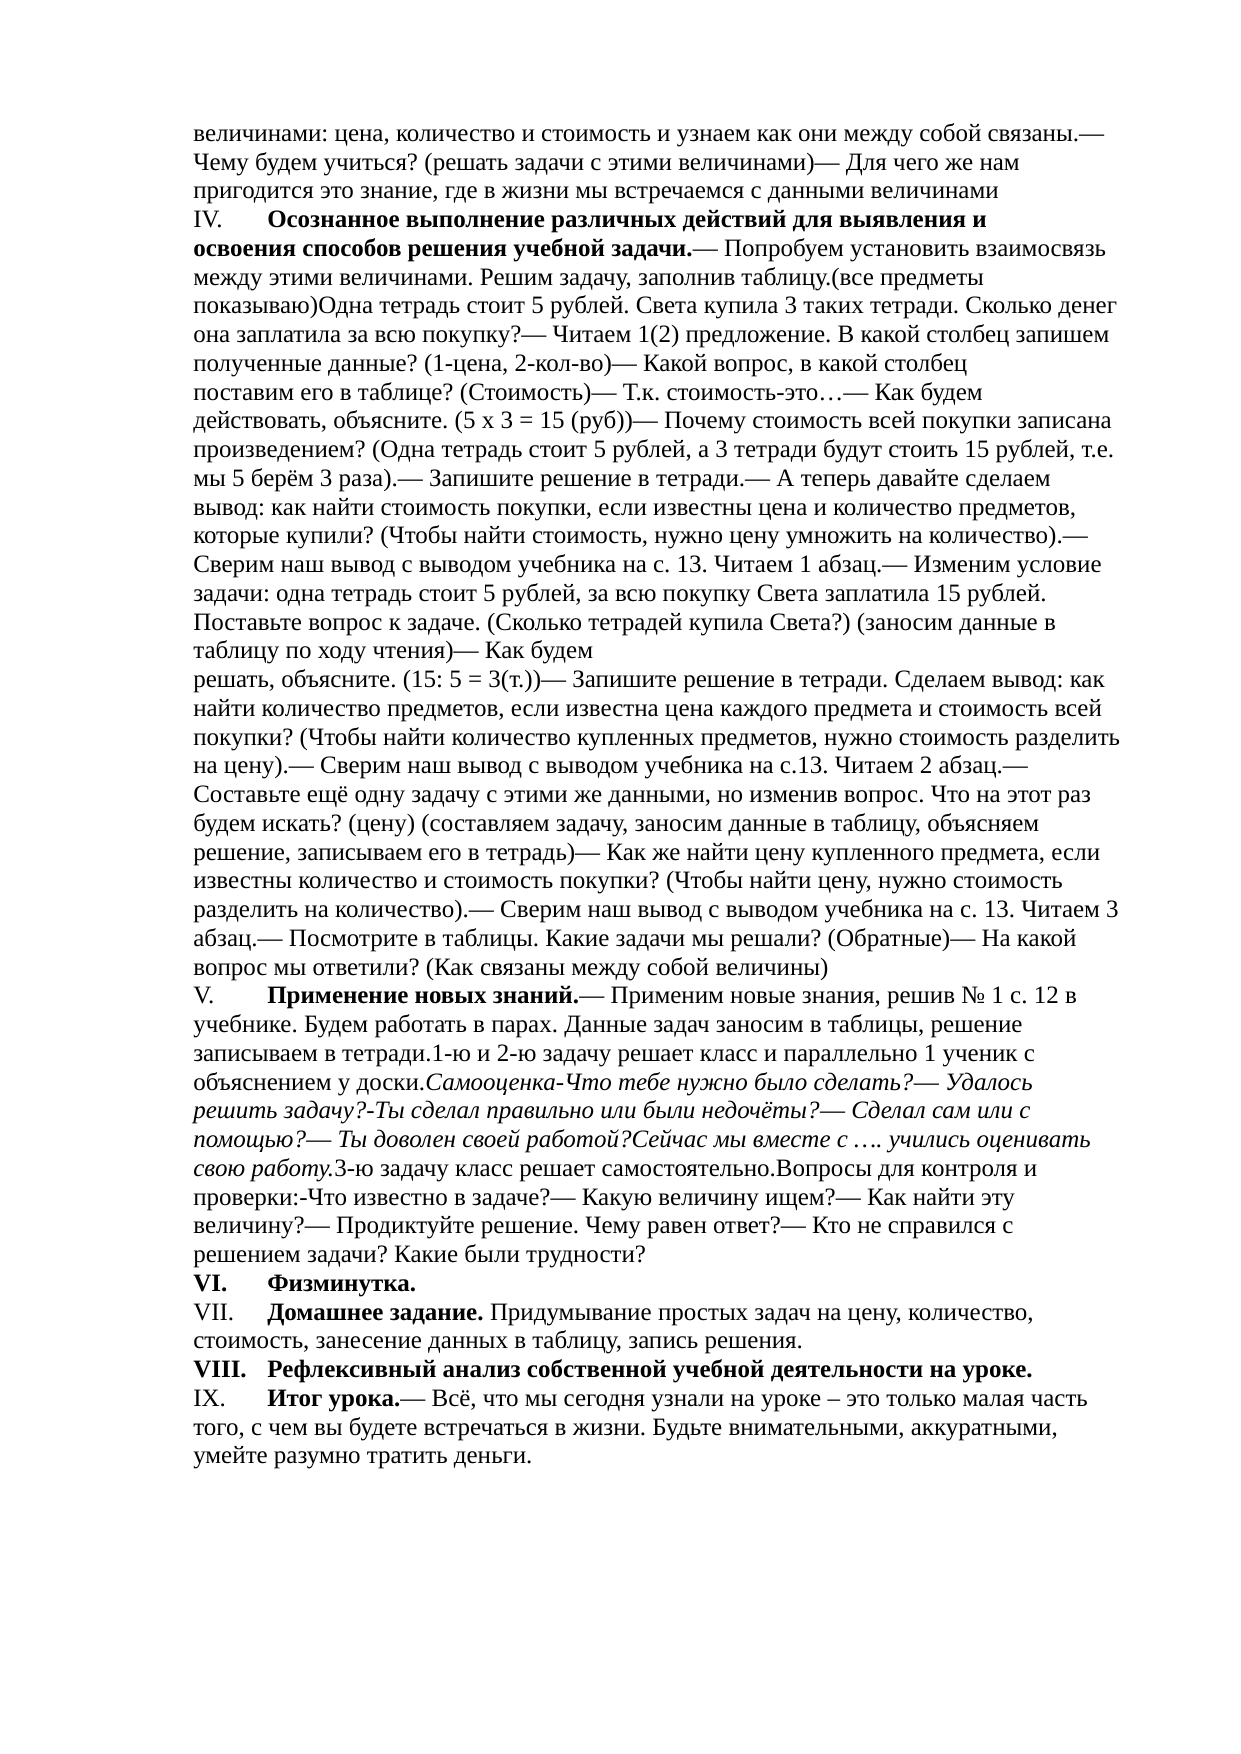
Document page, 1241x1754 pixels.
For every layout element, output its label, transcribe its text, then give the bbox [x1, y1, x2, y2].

list Домашнее задание. Придумывание простых задач на цену, количество, стоимость, занесение данных в таблицу, запись решения. [193, 1297, 1122, 1354]
list величинами: цена, количество и стоимость и узнаем как они между собой связаны.— Чему будем учиться? (решать задачи с этими величинами)— Для чего же нам пригодится это знание, где в жизни мы встречаемся с данными величинами [193, 118, 1122, 204]
list Применение новых знаний.— Применим новые знания, решив № 1 с. 12 в учебнике. Будем работать в парах. Данные задач заносим в таблицы, решение записываем в тетради.1-ю и 2-ю задачу решает класс и параллельно 1 ученик с объяснением у доски.Самооценка-Что тебе нужно было сделать?— Удалось решить задачу?-Ты сделал правильно или были недочёты?— Сделал сам или с помощью?— Ты доволен своей работой?Сейчас мы вместе с …. учились оценивать свою работу.3-ю задачу класс решает самостоятельно.Вопросы для контроля и проверки:-Что известно в задаче?— Какую величину ищем?— Как найти эту величину?— Продиктуйте решение. Чему равен ответ?— Кто не справился с решением задачи? Какие были трудности? [193, 981, 1122, 1268]
list Физминутка. [193, 1268, 1122, 1297]
list Итог урока.— Всё, что мы сегодня узнали на уроке – это только малая часть того, с чем вы будете встречаться в жизни. Будьте внимательными, аккуратными, умейте разумно тратить деньги. [193, 1383, 1122, 1469]
list Осознанное выполнение различных действий для выявления и освоения способов решения учебной задачи.— Попробуем установить взаимосвязь между этими величинами. Решим задачу, заполнив таблицу.(все предметы показываю)Одна тетрадь стоит 5 рублей. Света купила 3 таких тетради. Сколько денег она заплатила за всю покупку?— Читаем 1(2) предложение. В какой столбец запишем полученные данные? (1-цена, 2-кол-во)— Какой вопрос, в какой столбец поставим его в таблице? (Стоимость)— Т.к. стоимость-это…— Как будем действовать, объясните. (5 х 3 = 15 (руб))— Почему стоимость всей покупки записана произведением? (Одна тетрадь стоит 5 рублей, а 3 тетради будут стоить 15 рублей, т.е. мы 5 берём 3 раза).— Запишите решение в тетради.— А теперь давайте сделаем вывод: как найти стоимость покупки, если известны цена и количество предметов, которые купили? (Чтобы найти стоимость, нужно цену умножить на количество).— Сверим наш вывод с выводом учебника на с. 13. Читаем 1 абзац.— Изменим условие задачи: одна тетрадь стоит 5 рублей, за всю покупку Света заплатила 15 рублей. Поставьте вопрос к задаче. (Сколько тетрадей купила Света?) (заносим данные в таблицу по ходу чтения)— Как будем решать, объясните. (15: 5 = 3(т.))— Запишите решение в тетради. Сделаем вывод: как найти количество предметов, если известна цена каждого предмета и стоимость всей покупки? (Чтобы найти количество купленных предметов, нужно стоимость разделить на цену).— Сверим наш вывод с выводом учебника на с.13. Читаем 2 абзац.— Составьте ещё одну задачу с этими же данными, но изменив вопрос. Что на этот раз будем искать? (цену) (составляем задачу, заносим данные в таблицу, объясняем решение, записываем его в тетрадь)— Как же найти цену купленного предмета, если известны количество и стоимость покупки? (Чтобы найти цену, нужно стоимость разделить на количество).— Сверим наш вывод с выводом учебника на с. 13. Читаем 3 абзац.— Посмотрите в таблицы. Какие задачи мы решали? (Обратные)— На какой вопрос мы ответили? (Как связаны между собой величины) [193, 204, 1122, 981]
list Рефлексивный анализ собственной учебной деятельности на уроке. [193, 1354, 1122, 1383]
